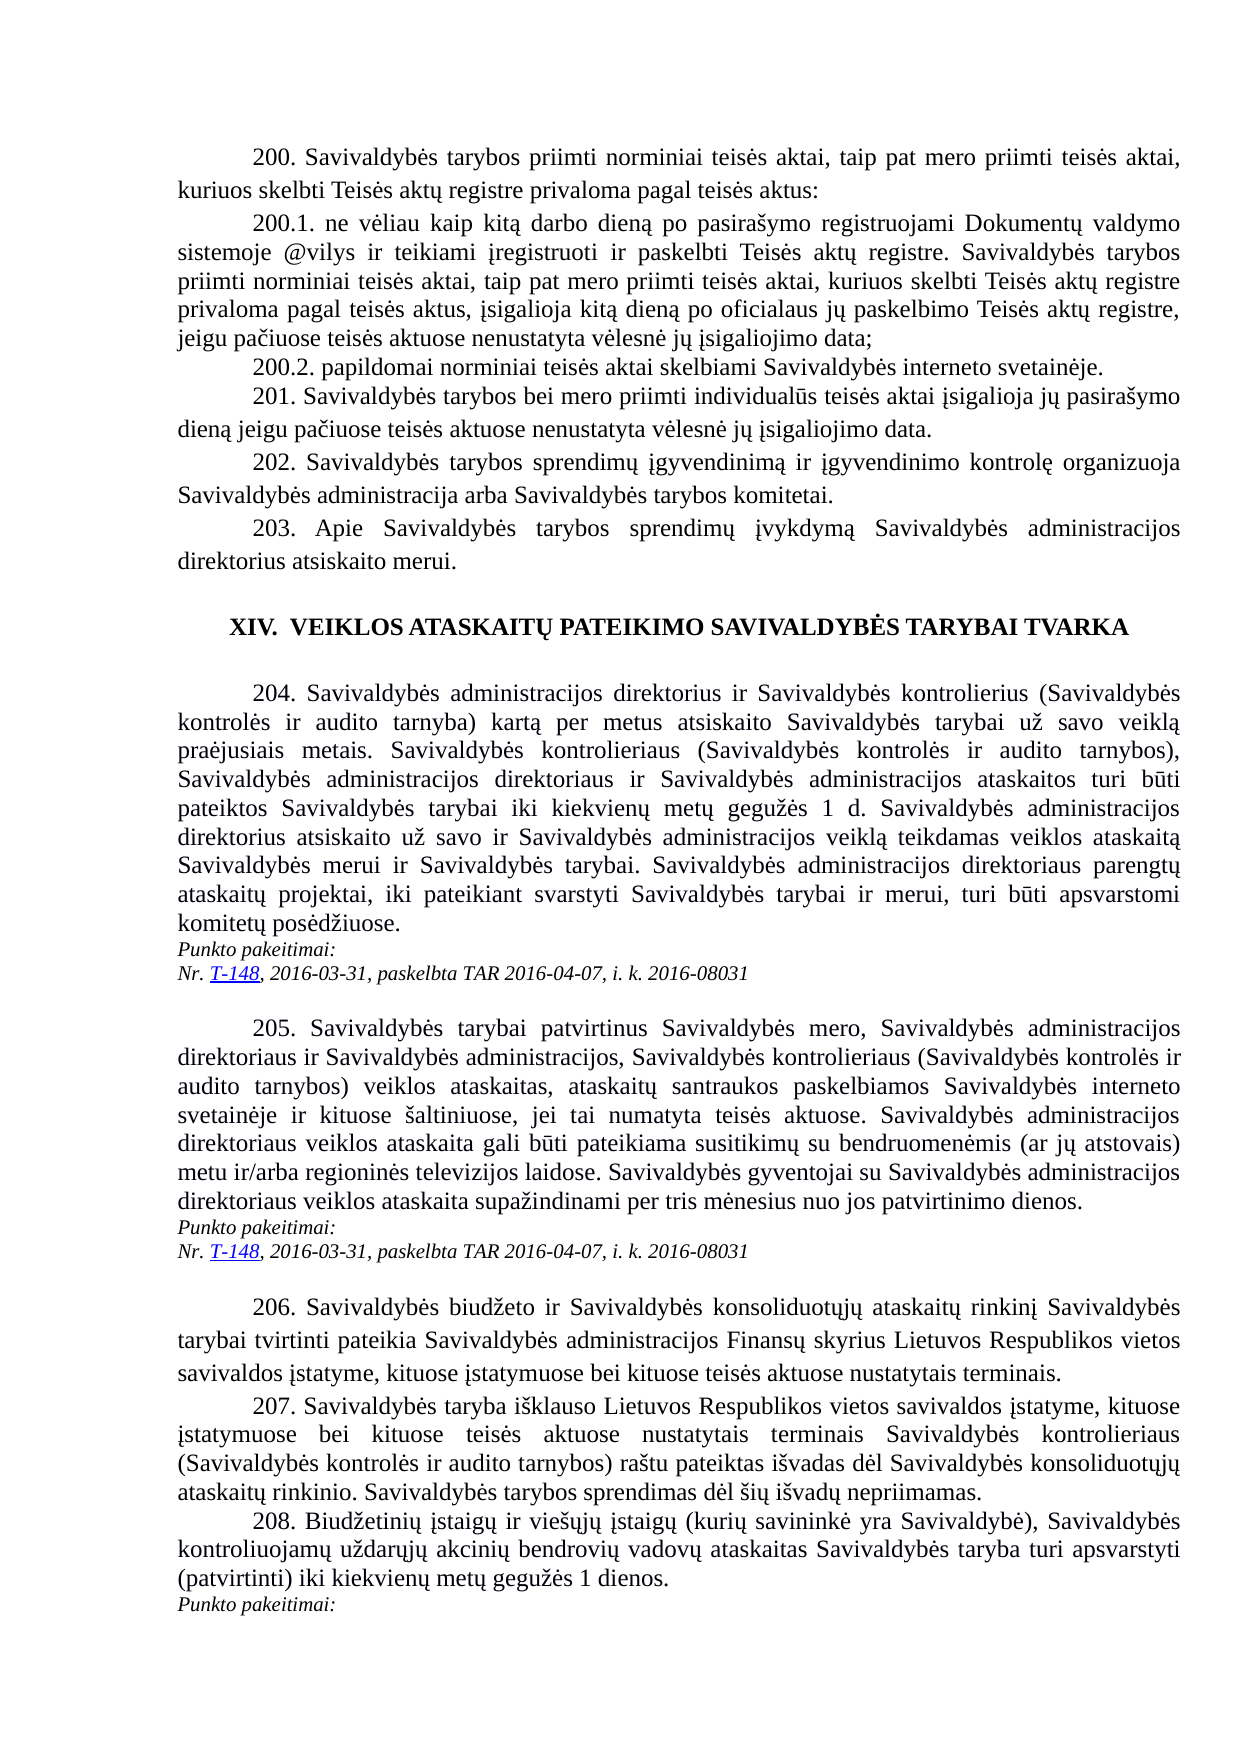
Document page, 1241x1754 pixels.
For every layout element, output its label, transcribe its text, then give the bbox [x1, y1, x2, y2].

text Punkto pakeitimai: [177, 1215, 1181, 1239]
text 208. Biudžetinių įstaigų ir viešųjų įstaigų (kurių savininkė yra Savivaldybė), Savivaldybės kontroliuojamų uždarųjų akcinių bendrovių vadovų ataskaitas Savivaldybės taryba turi apsvarstyti (patvirtinti) iki kiekvienų metų gegužės 1 dienos. [177, 1506, 1181, 1592]
text 200.2. papildomai norminiai teisės aktai skelbiami Savivaldybės interneto svetainėje. [177, 352, 1181, 381]
text 207. Savivaldybės taryba išklauso Lietuvos Respublikos vietos savivaldos įstatyme, kituose įstatymuose bei kituose teisės aktuose nustatytais terminais Savivaldybės kontrolieriaus (Savivaldybės kontrolės ir audito tarnybos) raštu pateiktas išvadas dėl Savivaldybės konsoliduotųjų ataskaitų rinkinio. Savivaldybės tarybos sprendimas dėl šių išvadų nepriimamas. [177, 1391, 1181, 1506]
text 202. Savivaldybės tarybos sprendimų įgyvendinimą ir įgyvendinimo kontrolę organizuoja Savivaldybės administracija arba Savivaldybės tarybos komitetai. [177, 447, 1181, 508]
text 200. Savivaldybės tarybos priimti norminiai teisės aktai, taip pat mero priimti teisės aktai, kuriuos skelbti Teisės aktų registre privaloma pagal teisės aktus: [177, 142, 1181, 204]
text 201. Savivaldybės tarybos bei mero priimti individualūs teisės aktai įsigalioja jų pasirašymo dieną jeigu pačiuose teisės aktuose nenustatyta vėlesnė jų įsigaliojimo data. [177, 381, 1181, 442]
text Nr. T-148, 2016-03-31, paskelbta TAR 2016-04-07, i. k. 2016-08031 [177, 1239, 1181, 1263]
text 203. Apie Savivaldybės tarybos sprendimų įvykdymą Savivaldybės administracijos direktorius atsiskaito merui. [177, 513, 1181, 574]
text 205. Savivaldybės tarybai patvirtinus Savivaldybės mero, Savivaldybės administracijos direktoriaus ir Savivaldybės administracijos, Savivaldybės kontrolieriaus (Savivaldybės kontrolės ir audito tarnybos) veiklos ataskaitas, ataskaitų santraukos paskelbiamos Savivaldybės interneto svetainėje ir kituose šaltiniuose, jei tai numatyta teisės aktuose. Savivaldybės administracijos direktoriaus veiklos ataskaita gali būti pateikiama susitikimų su bendruomenėmis (ar jų atstovais) metu ir/arba regioninės televizijos laidose. Savivaldybės gyventojai su Savivaldybės administracijos direktoriaus veiklos ataskaita supažindinami per tris mėnesius nuo jos patvirtinimo dienos. [177, 1013, 1181, 1215]
text Punkto pakeitimai: [177, 937, 1181, 961]
text 204. Savivaldybės administracijos direktorius ir Savivaldybės kontrolierius (Savivaldybės kontrolės ir audito tarnyba) kartą per metus atsiskaito Savivaldybės tarybai už savo veiklą praėjusiais metais. Savivaldybės kontrolieriaus (Savivaldybės kontrolės ir audito tarnybos), Savivaldybės administracijos direktoriaus ir Savivaldybės administracijos ataskaitos turi būti pateiktos Savivaldybės tarybai iki kiekvienų metų gegužės 1 d. Savivaldybės administracijos direktorius atsiskaito už savo ir Savivaldybės administracijos veiklą teikdamas veiklos ataskaitą Savivaldybės merui ir Savivaldybės tarybai. Savivaldybės administracijos direktoriaus parengtų ataskaitų projektai, iki pateikiant svarstyti Savivaldybės tarybai ir merui, turi būti apsvarstomi komitetų posėdžiuose. [177, 678, 1181, 937]
text XIV. VEIKLOS ATASKAITŲ PATEIKIMO SAVIVALDYBĖS TARYBAI TVARKA [177, 612, 1181, 641]
text Nr. T-148, 2016-03-31, paskelbta TAR 2016-04-07, i. k. 2016-08031 [177, 961, 1181, 985]
text 200.1. ne vėliau kaip kitą darbo dieną po pasirašymo registruojami Dokumentų valdymo sistemoje @vilys ir teikiami įregistruoti ir paskelbti Teisės aktų registre. Savivaldybės tarybos priimti norminiai teisės aktai, taip pat mero priimti teisės aktai, kuriuos skelbti Teisės aktų registre privaloma pagal teisės aktus, įsigalioja kitą dieną po oficialaus jų paskelbimo Teisės aktų registre, jeigu pačiuose teisės aktuose nenustatyta vėlesnė jų įsigaliojimo data; [177, 208, 1181, 352]
text 206. Savivaldybės biudžeto ir Savivaldybės konsoliduotųjų ataskaitų rinkinį Savivaldybės tarybai tvirtinti pateikia Savivaldybės administracijos Finansų skyrius Lietuvos Respublikos vietos savivaldos įstatyme, kituose įstatymuose bei kituose teisės aktuose nustatytais terminais. [177, 1292, 1181, 1386]
text Punkto pakeitimai: [177, 1592, 1181, 1616]
